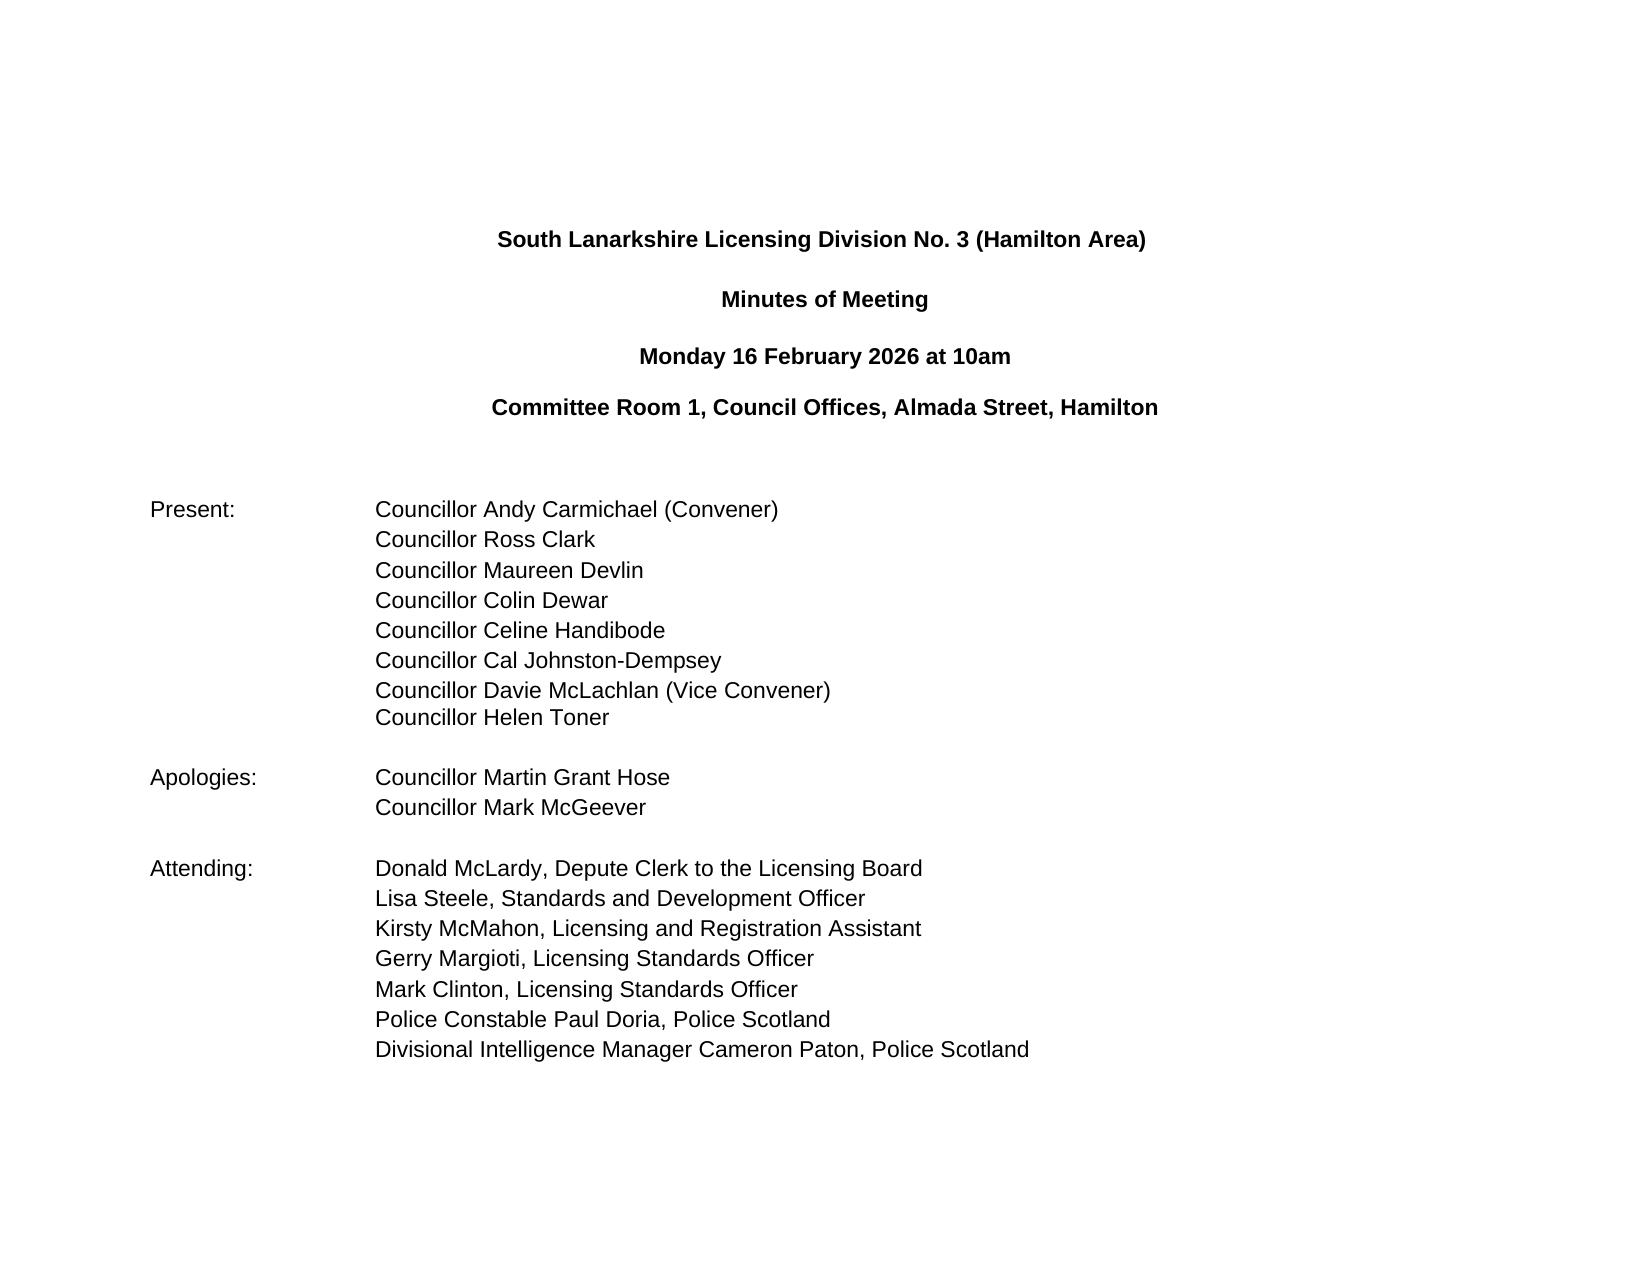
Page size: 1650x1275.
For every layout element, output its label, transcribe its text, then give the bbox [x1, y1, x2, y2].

text Gerry Margioti, Licensing Standards Officer [150, 945, 1500, 972]
text Councillor Cal Johnston-Dempsey [300, 647, 1500, 673]
text Apologies: Councillor Martin Grant Hose [150, 764, 1500, 791]
text Councillor Davie McLachlan (Vice Convener) [300, 677, 1500, 704]
text Monday 16 February 2026 at 10am [150, 343, 1500, 369]
text Councillor Mark McGeever [300, 794, 1500, 821]
text Divisional Intelligence Manager Cameron Paton, Police Scotland [150, 1036, 1500, 1062]
text Councillor Helen Toner [300, 704, 1500, 730]
text Councillor Celine Handibode [300, 617, 1500, 643]
text Councillor Ross Clark [150, 526, 1500, 553]
subtitle South Lanarkshire Licensing Division No. 3 (Hamilton Area) Minutes of Meeting [150, 226, 1500, 313]
text Lisa Steele, Standards and Development Officer [150, 885, 1500, 911]
text Attending: Donald McLardy, Depute Clerk to the Licensing Board [150, 855, 1500, 881]
text Present: Councillor Andy Carmichael (Convener) [150, 496, 1500, 522]
text Kirsty McMahon, Licensing and Registration Assistant [150, 915, 1500, 942]
text Councillor Maureen Devlin [150, 557, 1500, 583]
text Police Constable Paul Doria, Police Scotland [150, 1006, 1500, 1032]
text Committee Room 1, Council Offices, Almada Street, Hamilton [150, 394, 1500, 420]
text Mark Clinton, Licensing Standards Officer [150, 976, 1500, 1002]
text Councillor Colin Dewar [300, 587, 1500, 613]
